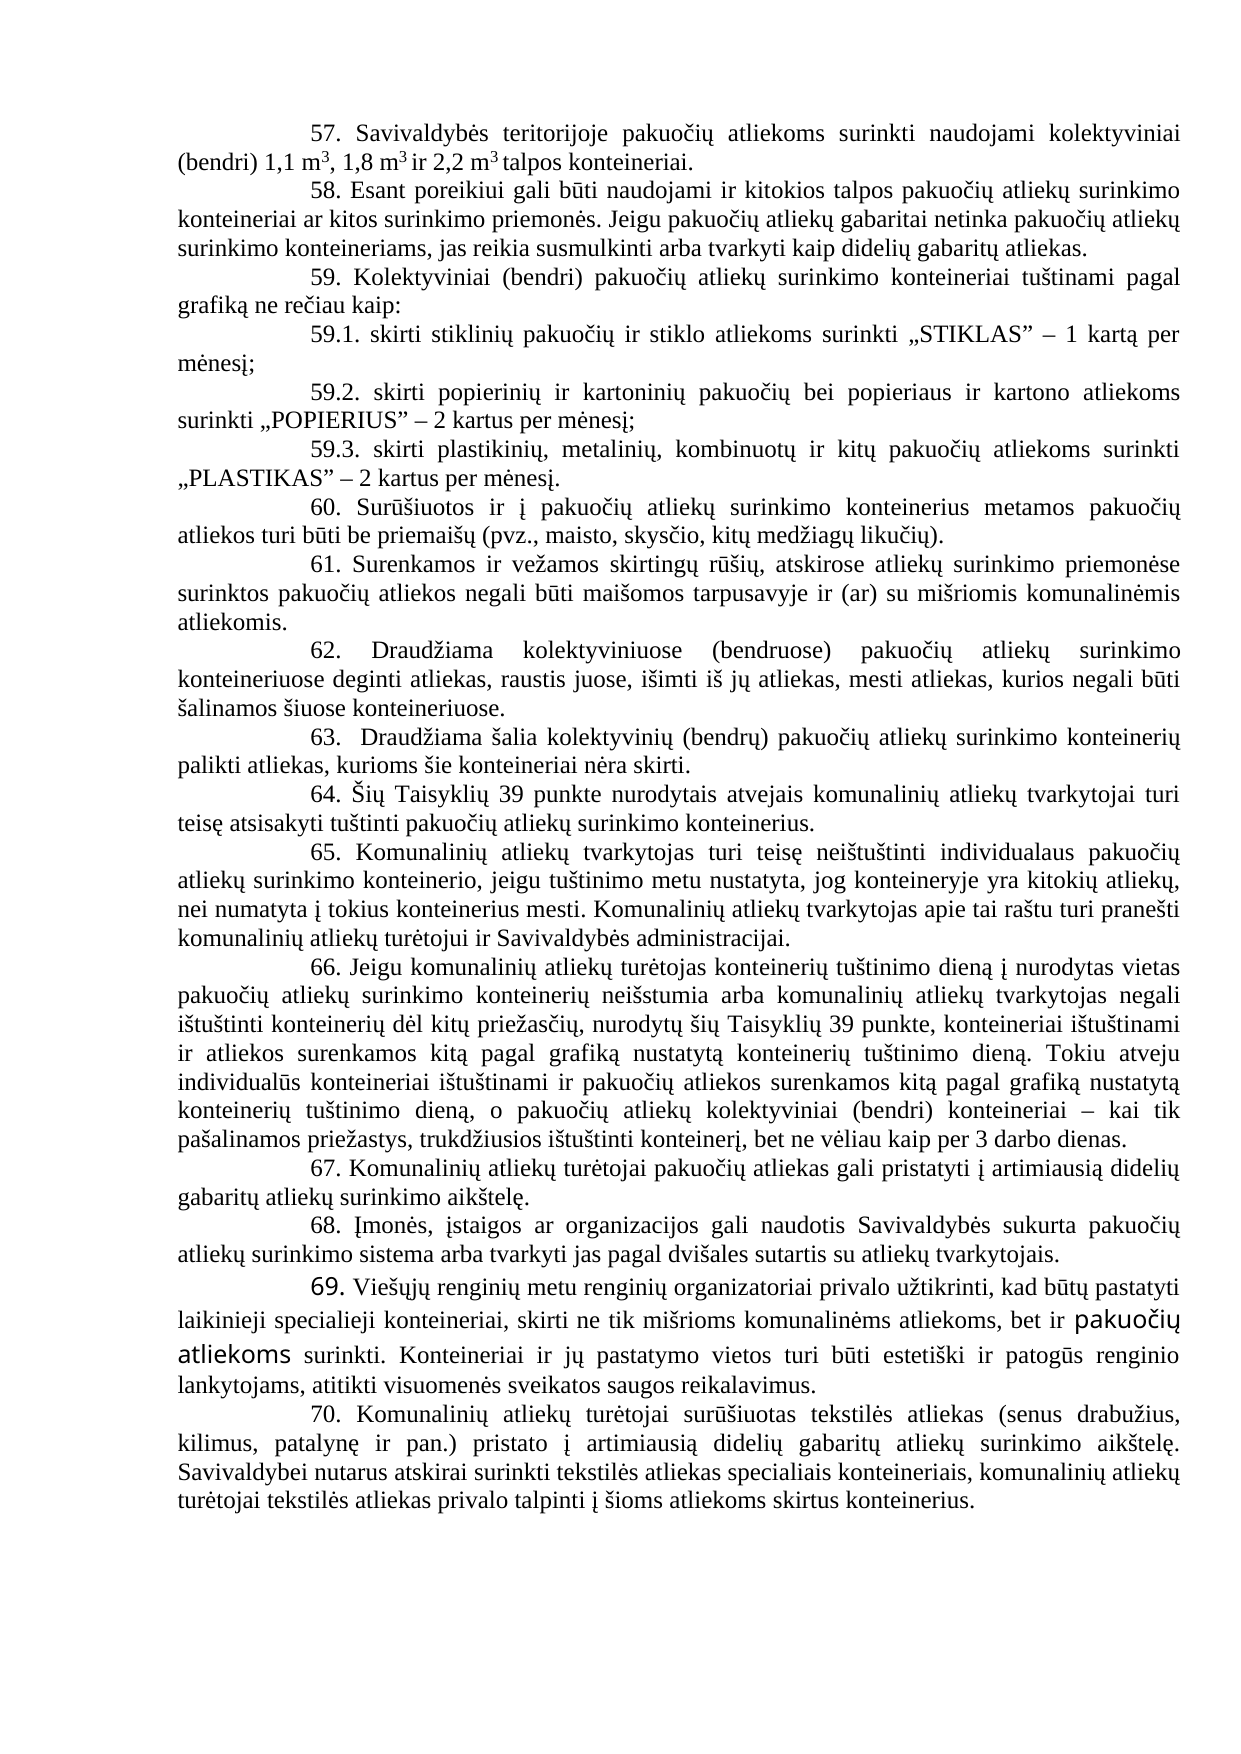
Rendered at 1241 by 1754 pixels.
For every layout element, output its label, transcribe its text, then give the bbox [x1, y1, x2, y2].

text 70. Komunalinių atliekų turėtojai surūšiuotas tekstilės atliekas (senus drabužius, kilimus, patalynę ir pan.) pristato į artimiausią didelių gabaritų atliekų surinkimo aikštelę. Savivaldybei nutarus atskirai surinkti tekstilės atliekas specialiais konteineriais, komunalinių atliekų turėtojai tekstilės atliekas privalo talpinti į šioms atliekoms skirtus konteinerius. [177, 1399, 1181, 1514]
text 68. Įmonės, įstaigos ar organizacijos gali naudotis Savivaldybės sukurta pakuočių atliekų surinkimo sistema arba tvarkyti jas pagal dvišales sutartis su atliekų tvarkytojais. [177, 1211, 1181, 1268]
text 65. Komunalinių atliekų tvarkytojas turi teisę neištuštinti individualaus pakuočių atliekų surinkimo konteinerio, jeigu tuštinimo metu nustatyta, jog konteineryje yra kitokių atliekų, nei numatyta į tokius konteinerius mesti. Komunalinių atliekų tvarkytojas apie tai raštu turi pranešti komunalinių atliekų turėtojui ir Savivaldybės administracijai. [177, 837, 1181, 952]
text 59.2. skirti popierinių ir kartoninių pakuočių bei popieriaus ir kartono atliekoms surinkti „POPIERIUS” – 2 kartus per mėnesį; [177, 377, 1181, 434]
text 66. Jeigu komunalinių atliekų turėtojas konteinerių tuštinimo dieną į nurodytas vietas pakuočių atliekų surinkimo konteinerių neišstumia arba komunalinių atliekų tvarkytojas negali ištuštinti konteinerių dėl kitų priežasčių, nurodytų šių Taisyklių 39 punkte, konteineriai ištuštinami ir atliekos surenkamos kitą pagal grafiką nustatytą konteinerių tuštinimo dieną. Tokiu atveju individualūs konteineriai ištuštinami ir pakuočių atliekos surenkamos kitą pagal grafiką nustatytą konteinerių tuštinimo dieną, o pakuočių atliekų kolektyviniai (bendri) konteineriai – kai tik pašalinamos priežastys, trukdžiusios ištuštinti konteinerį, bet ne vėliau kaip per 3 darbo dienas. [177, 952, 1181, 1153]
text 59.1. skirti stiklinių pakuočių ir stiklo atliekoms surinkti „STIKLAS” – 1 kartą per mėnesį; [177, 319, 1181, 377]
text 62. Draudžiama kolektyviniuose (bendruose) pakuočių atliekų surinkimo konteineriuose deginti atliekas, raustis juose, išimti iš jų atliekas, mesti atliekas, kurios negali būti šalinamos šiuose konteineriuose. [177, 636, 1181, 722]
text 64. Šių Taisyklių 39 punkte nurodytais atvejais komunalinių atliekų tvarkytojai turi teisę atsisakyti tuštinti pakuočių atliekų surinkimo konteinerius. [177, 779, 1181, 837]
text 57. Savivaldybės teritorijoje pakuočių atliekoms surinkti naudojami kolektyviniai (bendri) 1,1 m3, 1,8 m3 ir 2,2 m3 talpos konteineriai. [177, 118, 1181, 176]
text 63. Draudžiama šalia kolektyvinių (bendrų) pakuočių atliekų surinkimo konteinerių palikti atliekas, kurioms šie konteineriai nėra skirti. [177, 722, 1181, 779]
text 69. Viešųjų renginių metu renginių organizatoriai privalo užtikrinti, kad būtų pastatyti laikinieji specialieji konteineriai, skirti ne tik mišrioms komunalinėms atliekoms, bet ir pakuočių atliekoms surinkti. Konteineriai ir jų pastatymo vietos turi būti estetiški ir patogūs renginio lankytojams, atitikti visuomenės sveikatos saugos reikalavimus. [177, 1268, 1181, 1399]
text 67. Komunalinių atliekų turėtojai pakuočių atliekas gali pristatyti į artimiausią didelių gabaritų atliekų surinkimo aikštelę. [177, 1153, 1181, 1211]
text 60. Surūšiuotos ir į pakuočių atliekų surinkimo konteinerius metamos pakuočių atliekos turi būti be priemaišų (pvz., maisto, skysčio, kitų medžiagų likučių). [177, 492, 1181, 549]
text 59.3. skirti plastikinių, metalinių, kombinuotų ir kitų pakuočių atliekoms surinkti „PLASTIKAS” – 2 kartus per mėnesį. [177, 434, 1181, 492]
text 58. Esant poreikiui gali būti naudojami ir kitokios talpos pakuočių atliekų surinkimo konteineriai ar kitos surinkimo priemonės. Jeigu pakuočių atliekų gabaritai netinka pakuočių atliekų surinkimo konteineriams, jas reikia susmulkinti arba tvarkyti kaip didelių gabaritų atliekas. [177, 176, 1181, 262]
text 61. Surenkamos ir vežamos skirtingų rūšių, atskirose atliekų surinkimo priemonėse surinktos pakuočių atliekos negali būti maišomos tarpusavyje ir (ar) su mišriomis komunalinėmis atliekomis. [177, 549, 1181, 636]
text 59. Kolektyviniai (bendri) pakuočių atliekų surinkimo konteineriai tuštinami pagal grafiką ne rečiau kaip: [177, 262, 1181, 319]
